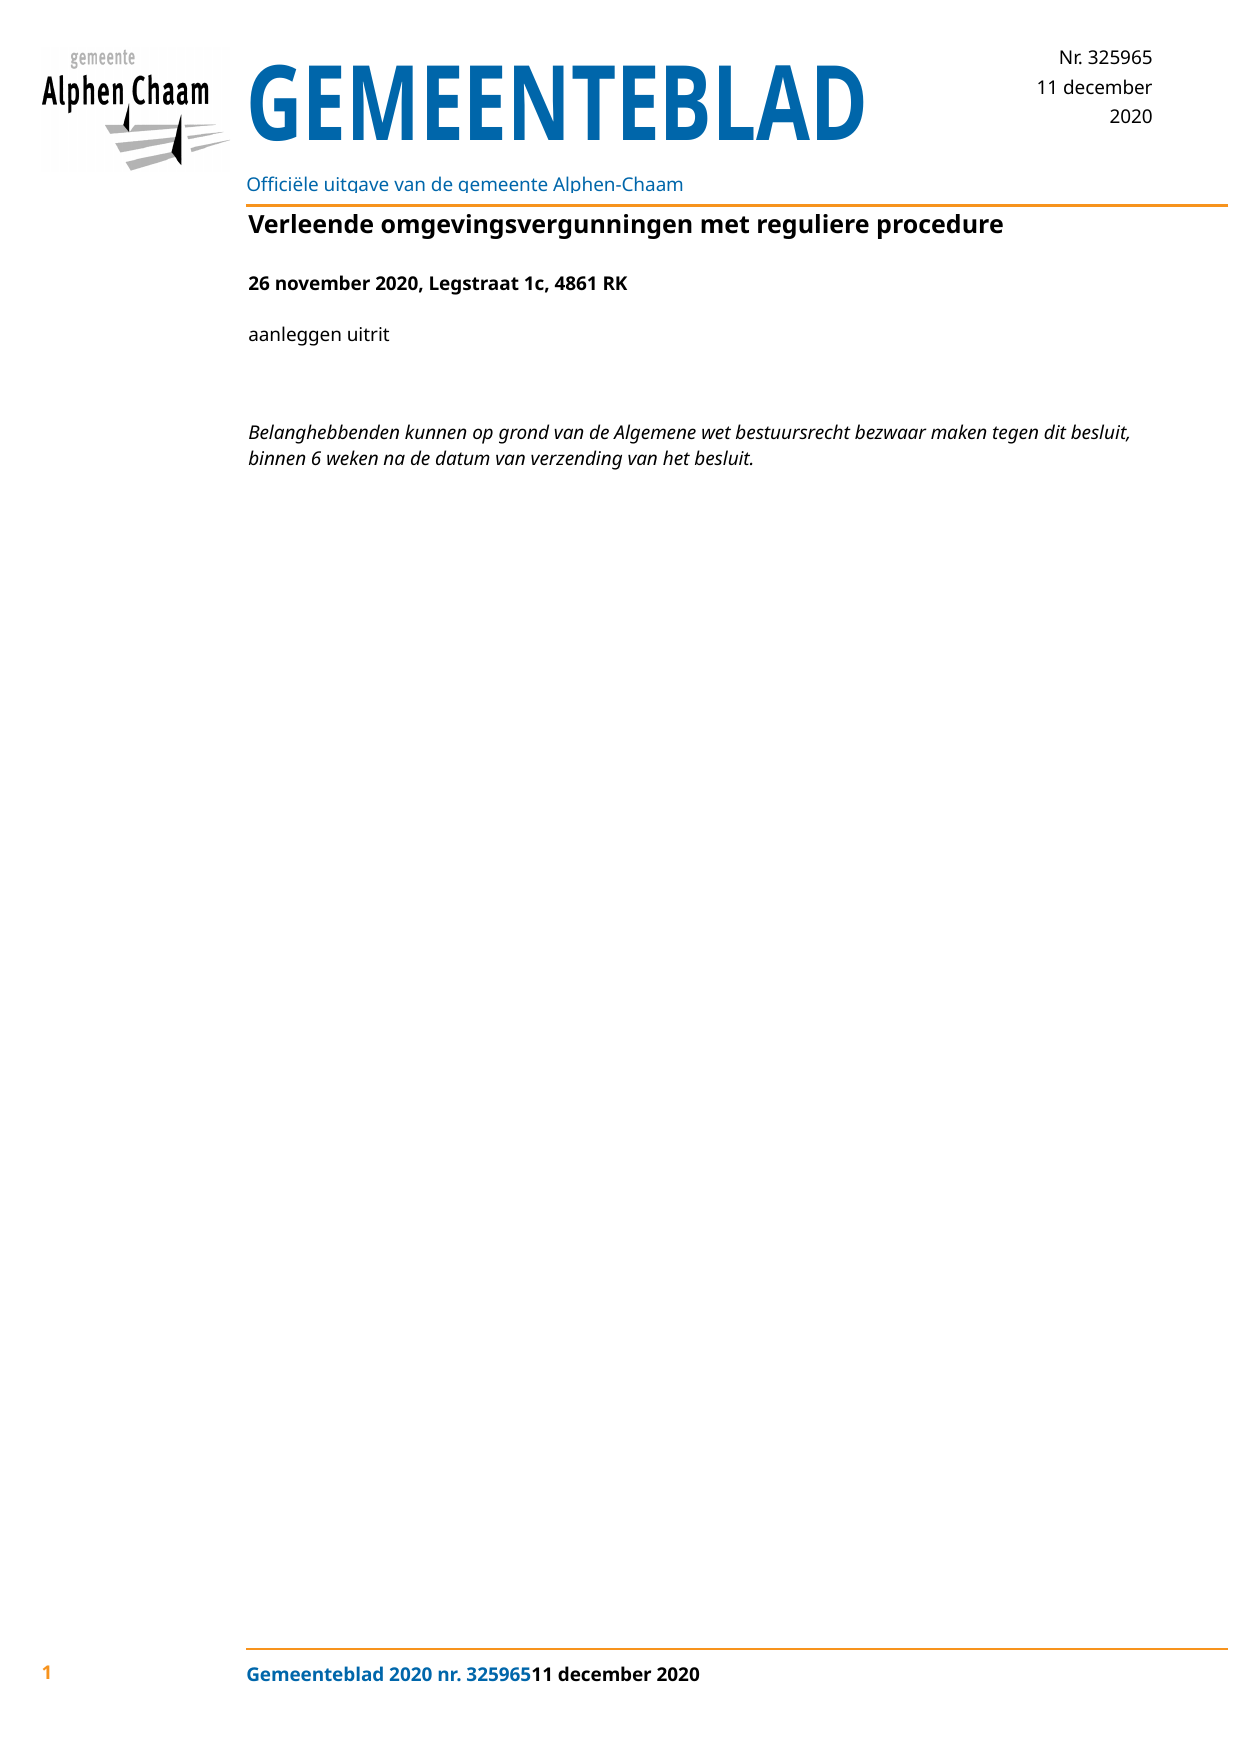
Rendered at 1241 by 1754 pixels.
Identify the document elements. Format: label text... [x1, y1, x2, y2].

text 26 november 2020, Legstraat 1c, 4861 RK [248, 270, 1152, 296]
text Belanghebbenden kunnen op grond van de Algemene wet bestuursrecht bezwaar maken tegen dit besluit, binnen 6 weken na de datum van verzending van het besluit. [248, 419, 1152, 470]
text Verleende omgevingsvergunningen met reguliere procedure [248, 207, 1152, 241]
picture [41, 47, 231, 172]
text aanleggen uitrit [248, 321, 1152, 346]
